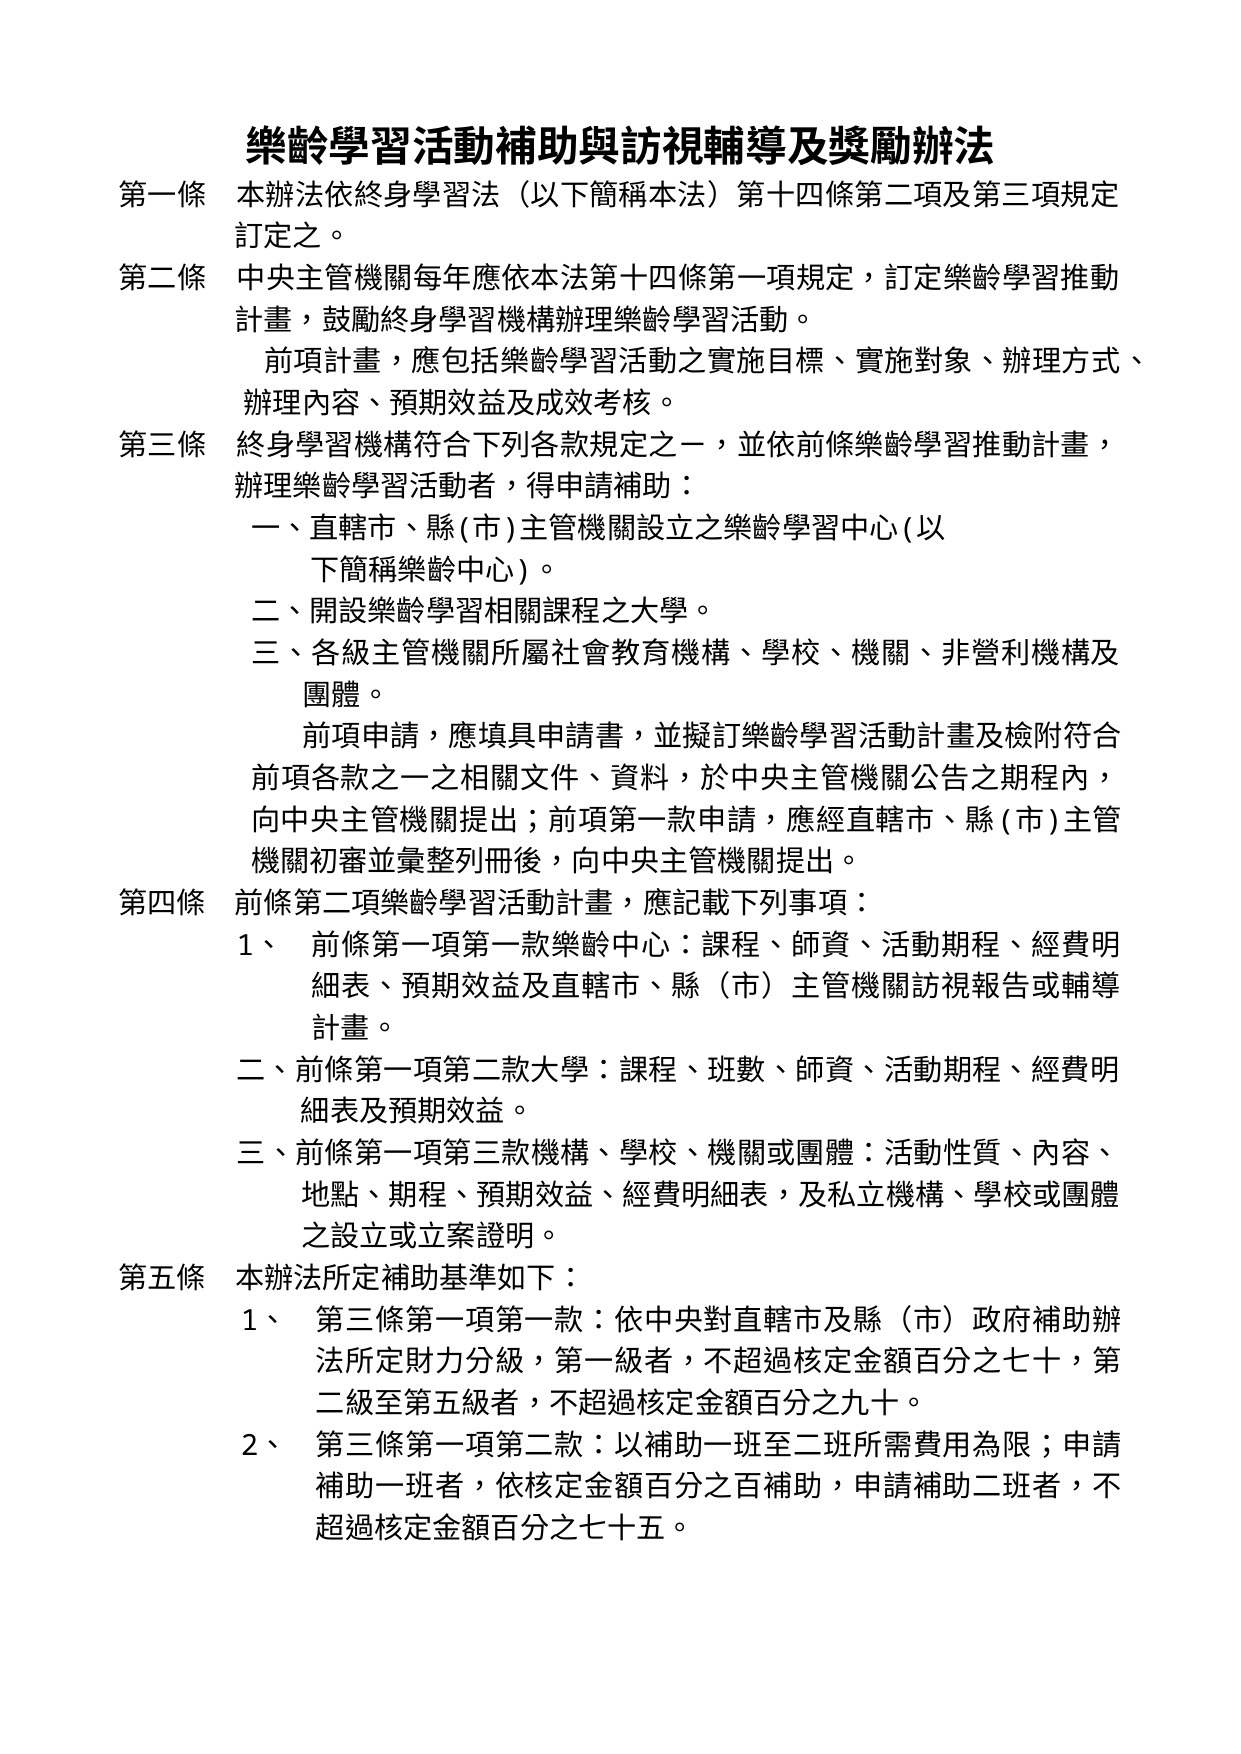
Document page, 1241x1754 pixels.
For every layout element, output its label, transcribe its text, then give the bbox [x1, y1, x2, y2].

list 前條第一項第一款樂齡中心：課程、師資、活動期程、經費明細表、預期效益及直轄市、縣（市）主管機關訪視報告或輔導計畫。 [236, 922, 1122, 1047]
text 三、前條第一項第三款機構、學校、機關或團體：活動性質、內容、地點、期程、預期效益、經費明細表，及私立機構、學校或團體之設立或立案證明。 [236, 1130, 1122, 1255]
list 第三條第一項第二款：以補助一班至二班所需費用為限；申請補助一班者，依核定金額百分之百補助，申請補助二班者，不超過核定金額百分之七十五。 [241, 1422, 1122, 1547]
text 第五條 本辦法所定補助基準如下： [118, 1255, 1122, 1297]
text 一、直轄市、縣(市)主管機關設立之樂齡學習中心(以 [251, 505, 1122, 547]
text 第一條 本辦法依終身學習法（以下簡稱本法）第十四條第二項及第三項規定訂定之。 [118, 172, 1122, 255]
text 二、前條第一項第二款大學：課程、班數、師資、活動期程、經費明細表及預期效益。 [236, 1047, 1122, 1130]
text 第四條 前條第二項樂齡學習活動計畫，應記載下列事項： [118, 880, 1122, 922]
text 下簡稱樂齡中心)。 [310, 547, 1122, 588]
list 第三條第一項第一款：依中央對直轄市及縣（市）政府補助辦法所定財力分級，第一級者，不超過核定金額百分之七十，第二級至第五級者，不超過核定金額百分之九十。 [241, 1297, 1122, 1422]
text 三、各級主管機關所屬社會教育機構、學校、機關、非營利機構及團體。 [251, 630, 1122, 713]
text 第二條 中央主管機關每年應依本法第十四條第一項規定，訂定樂齡學習推動計畫，鼓勵終身學習機構辦理樂齡學習活動。 [118, 255, 1122, 338]
text 第三條 終身學習機構符合下列各款規定之ㄧ，並依前條樂齡學習推動計畫，辦理樂齡學習活動者，得申請補助： [118, 422, 1122, 505]
text 前項計畫，應包括樂齡學習活動之實施目標、實施對象、辦理方式、辦理內容、預期效益及成效考核。 [192, 338, 1122, 422]
text 前項申請，應填具申請書，並擬訂樂齡學習活動計畫及檢附符合前項各款之一之相關文件、資料，於中央主管機關公告之期程內，向中央主管機關提出；前項第一款申請，應經直轄市、縣(市)主管機關初審並彙整列冊後，向中央主管機關提出。 [251, 713, 1122, 880]
text 樂齡學習活動補助與訪視輔導及獎勵辦法 [118, 119, 1122, 172]
text 二、開設樂齡學習相關課程之大學。 [251, 588, 1122, 630]
